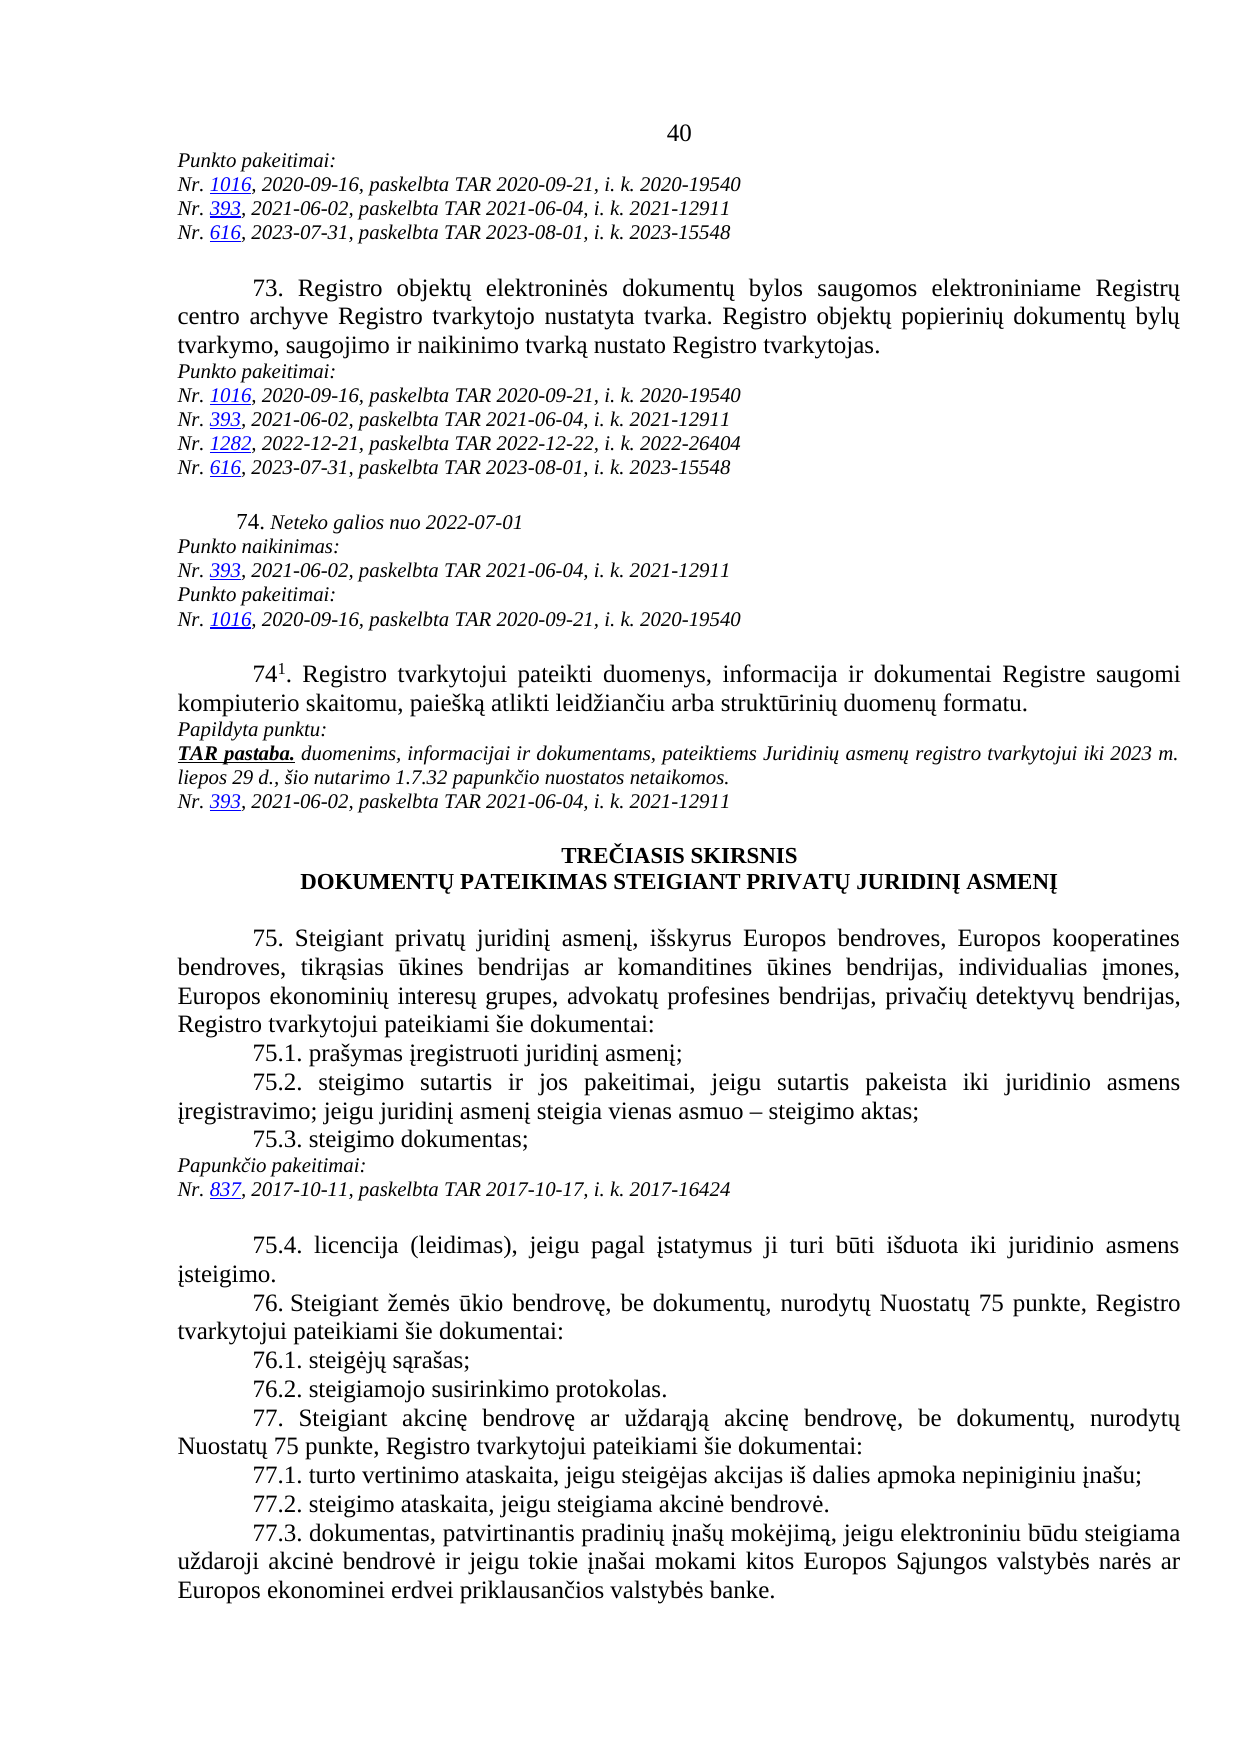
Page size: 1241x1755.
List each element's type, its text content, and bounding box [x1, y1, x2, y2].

text DOKUMENTŲ PATEIKIMAS STEIGIANT PRIVATŲ JURIDINĮ ASMENĮ [177, 868, 1181, 894]
text 75.3. steigimo dokumentas; [177, 1124, 1181, 1153]
text Nr. 837, 2017-10-11, paskelbta TAR 2017-10-17, i. k. 2017-16424 [177, 1177, 1181, 1201]
text 75. Steigiant privatų juridinį asmenį, išskyrus Europos bendroves, Europos kooperatines bendroves, tikrąsias ūkines bendrijas ar komanditines ūkines bendrijas, individualias įmones, Europos ekonominių interesų grupes, advokatų profesines bendrijas, privačių detektyvų bendrijas, Registro tvarkytojui pateikiami šie dokumentai: [177, 923, 1181, 1038]
text Nr. 393, 2021-06-02, paskelbta TAR 2021-06-04, i. k. 2021-12911 [177, 196, 1181, 220]
text 73. Registro objektų elektroninės dokumentų bylos saugomos elektroniniame Registrų centro archyve Registro tvarkytojo nustatyta tvarka. Registro objektų popierinių dokumentų bylų tvarkymo, saugojimo ir naikinimo tvarką nustato Registro tvarkytojas. [177, 273, 1181, 359]
text 75.1. prašymas įregistruoti juridinį asmenį; [177, 1038, 1181, 1067]
text 75.2. steigimo sutartis ir jos pakeitimai, jeigu sutartis pakeista iki juridinio asmens įregistravimo; jeigu juridinį asmenį steigia vienas asmuo – steigimo aktas; [177, 1067, 1181, 1124]
text 76. Steigiant žemės ūkio bendrovę, be dokumentų, nurodytų Nuostatų 75 punkte, Registro tvarkytojui pateikiami šie dokumentai: [177, 1288, 1181, 1345]
text 76.2. steigiamojo susirinkimo protokolas. [177, 1374, 1181, 1403]
text 75.4. licencija (leidimas), jeigu pagal įstatymus ji turi būti išduota iki juridinio asmens įsteigimo. [177, 1230, 1181, 1288]
text 77.3. dokumentas, patvirtinantis pradinių įnašų mokėjimą, jeigu elektroniniu būdu steigiama uždaroji akcinė bendrovė ir jeigu tokie įnašai mokami kitos Europos Sąjungos valstybės narės ar Europos ekonominei erdvei priklausančios valstybės banke. [177, 1518, 1181, 1604]
text Punkto pakeitimai: [177, 582, 1181, 606]
text Nr. 1282, 2022-12-21, paskelbta TAR 2022-12-22, i. k. 2022-26404 [177, 431, 1181, 455]
text 77.1. turto vertinimo ataskaita, jeigu steigėjas akcijas iš dalies apmoka nepiniginiu įnašu; [177, 1460, 1181, 1489]
text Punkto pakeitimai: [177, 148, 1181, 172]
text Nr. 393, 2021-06-02, paskelbta TAR 2021-06-04, i. k. 2021-12911 [177, 789, 1181, 813]
text Nr. 1016, 2020-09-16, paskelbta TAR 2020-09-21, i. k. 2020-19540 [177, 606, 1181, 631]
text Nr. 616, 2023-07-31, paskelbta TAR 2023-08-01, i. k. 2023-15548 [177, 455, 1181, 479]
text 77. Steigiant akcinę bendrovę ar uždarąją akcinę bendrovę, be dokumentų, nurodytų Nuostatų 75 punkte, Registro tvarkytojui pateikiami šie dokumentai: [177, 1403, 1181, 1460]
text 77.2. steigimo ataskaita, jeigu steigiama akcinė bendrovė. [177, 1489, 1181, 1518]
text Nr. 393, 2021-06-02, paskelbta TAR 2021-06-04, i. k. 2021-12911 [177, 558, 1181, 582]
text Nr. 1016, 2020-09-16, paskelbta TAR 2020-09-21, i. k. 2020-19540 [177, 172, 1181, 196]
text Punkto naikinimas: [177, 534, 1181, 558]
text 74. Neteko galios nuo 2022-07-01 [177, 508, 1181, 534]
text 76.1. steigėjų sąrašas; [177, 1345, 1181, 1374]
text TREČIASIS SKIRSNIS [177, 842, 1181, 868]
text Nr. 393, 2021-06-02, paskelbta TAR 2021-06-04, i. k. 2021-12911 [177, 407, 1181, 431]
text Nr. 1016, 2020-09-16, paskelbta TAR 2020-09-21, i. k. 2020-19540 [177, 383, 1181, 407]
text 741. Registro tvarkytojui pateikti duomenys, informacija ir dokumentai Registre saugomi kompiuterio skaitomu, paiešką atlikti leidžiančiu arba struktūrinių duomenų formatu. [177, 659, 1181, 717]
text TAR pastaba. duomenims, informacijai ir dokumentams, pateiktiems Juridinių asmenų registro tvarkytojui iki 2023 m. liepos 29 d., šio nutarimo 1.7.32 papunkčio nuostatos netaikomos. [177, 741, 1181, 789]
text Nr. 616, 2023-07-31, paskelbta TAR 2023-08-01, i. k. 2023-15548 [177, 220, 1181, 244]
text Punkto pakeitimai: [177, 359, 1181, 383]
text Papunkčio pakeitimai: [177, 1153, 1181, 1177]
text Papildyta punktu: [177, 717, 1181, 741]
